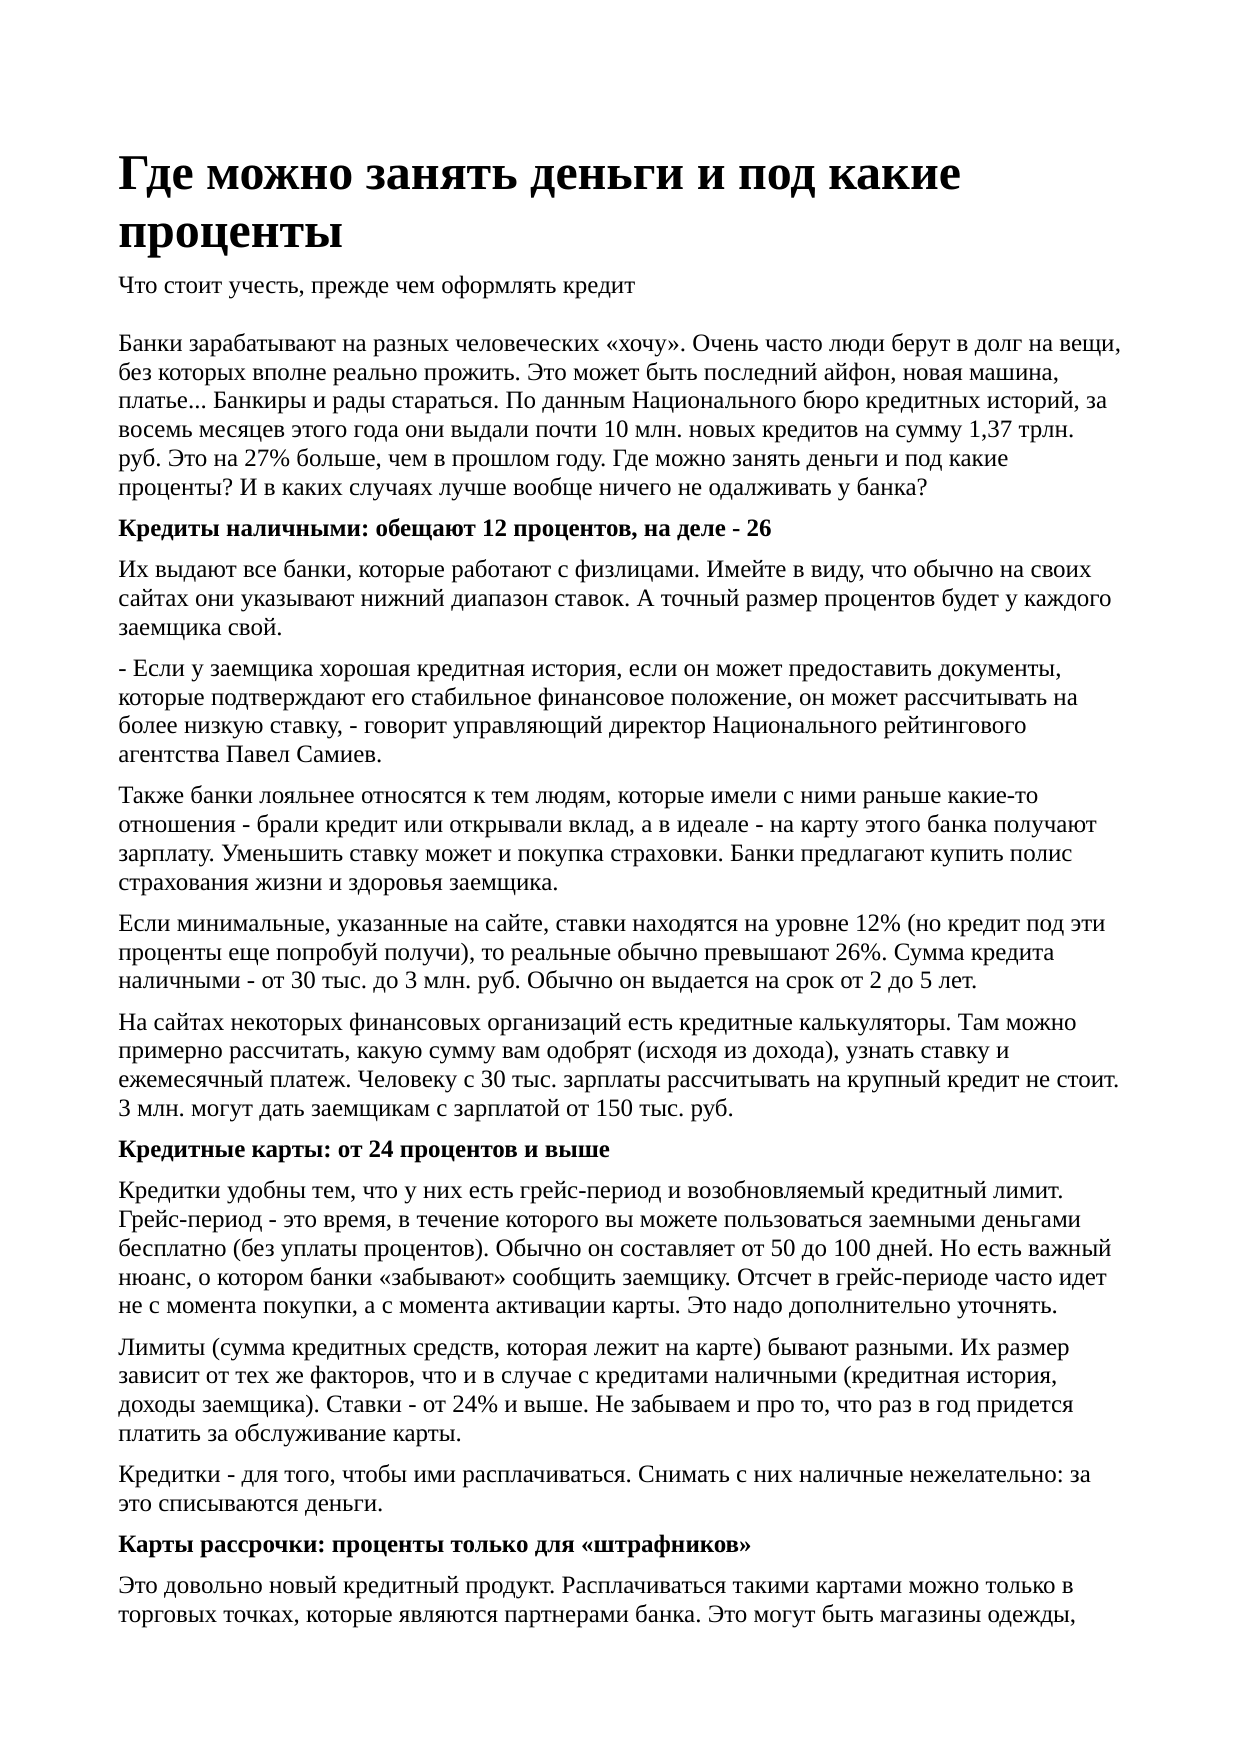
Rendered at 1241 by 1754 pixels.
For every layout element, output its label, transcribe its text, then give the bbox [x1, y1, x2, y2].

text - Если у заемщика хорошая кредитная история, если он может предоставить документы, которые подтверждают его стабильное финансовое положение, он может рассчитывать на более низкую ставку, - говорит управляющий директор Национального рейтингового агентства Павел Самиев. [118, 653, 1122, 768]
text Это довольно новый кредитный продукт. Расплачиваться такими картами можно только в торговых точках, которые являются партнерами банка. Это могут быть магазины одежды, [118, 1571, 1122, 1628]
subtitle Где можно занять деньги и под какие проценты [118, 143, 1122, 258]
text Также банки лояльнее относятся к тем людям, которые имели с ними раньше какие-то отношения - брали кредит или открывали вклад, а в идеале - на карту этого банка получают зарплату. Уменьшить ставку может и покупка страховки. Банки предлагают купить полис страхования жизни и здоровья заемщика. [118, 781, 1122, 896]
text Банки зарабатывают на разных человеческих «хочу». Очень часто люди берут в долг на вещи, без которых вполне реально прожить. Это может быть последний айфон, новая машина, платье... Банкиры и рады стараться. По данным Национального бюро кредитных историй, за восемь месяцев этого года они выдали почти 10 млн. новых кредитов на сумму 1,37 трлн. руб. Это на 27% больше, чем в прошлом году. Где можно занять деньги и под какие проценты? И в каких случаях лучше вообще ничего не одалживать у банка? [118, 328, 1122, 501]
text Что стоит учесть, прежде чем оформлять кредит [118, 271, 1122, 299]
text Кредитные карты: от 24 процентов и выше [118, 1134, 1122, 1163]
text Лимиты (сумма кредитных средств, которая лежит на карте) бывают разными. Их размер зависит от тех же факторов, что и в случае с кредитами наличными (кредитная история, доходы заемщика). Ставки - от 24% и выше. Не забываем и про то, что раз в год придется платить за обслуживание карты. [118, 1332, 1122, 1447]
text Кредиты наличными: обещают 12 процентов, на деле - 26 [118, 513, 1122, 542]
text Кредитки удобны тем, что у них есть грейс-период и возобновляемый кредитный лимит. Грейс-период - это время, в течение которого вы можете пользоваться заемными деньгами бесплатно (без уплаты процентов). Обычно он составляет от 50 до 100 дней. Но есть важный нюанс, о котором банки «забывают» сообщить заемщику. Отсчет в грейс-периоде часто идет не с момента покупки, а с момента активации карты. Это надо дополнительно уточнять. [118, 1176, 1122, 1319]
text Кредитки - для того, чтобы ими расплачиваться. Снимать с них наличные нежелательно: за это списываются деньги. [118, 1459, 1122, 1517]
text Их выдают все банки, которые работают с физлицами. Имейте в виду, что обычно на своих сайтах они указывают нижний диапазон ставок. А точный размер процентов будет у каждого заемщика свой. [118, 554, 1122, 641]
text Карты рассрочки: проценты только для «штрафников» [118, 1529, 1122, 1558]
text На сайтах некоторых финансовых организаций есть кредитные калькуляторы. Там можно примерно рассчитать, какую сумму вам одобрят (исходя из дохода), узнать ставку и ежемесячный платеж. Человеку с 30 тыс. зарплаты рассчитывать на крупный кредит не стоит. 3 млн. могут дать заемщикам с зарплатой от 150 тыс. руб. [118, 1007, 1122, 1122]
text Если минимальные, указанные на сайте, ставки находятся на уровне 12% (но кредит под эти проценты еще попробуй получи), то реальные обычно превышают 26%. Сумма кредита наличными - от 30 тыс. до 3 млн. руб. Обычно он выдается на срок от 2 до 5 лет. [118, 908, 1122, 994]
